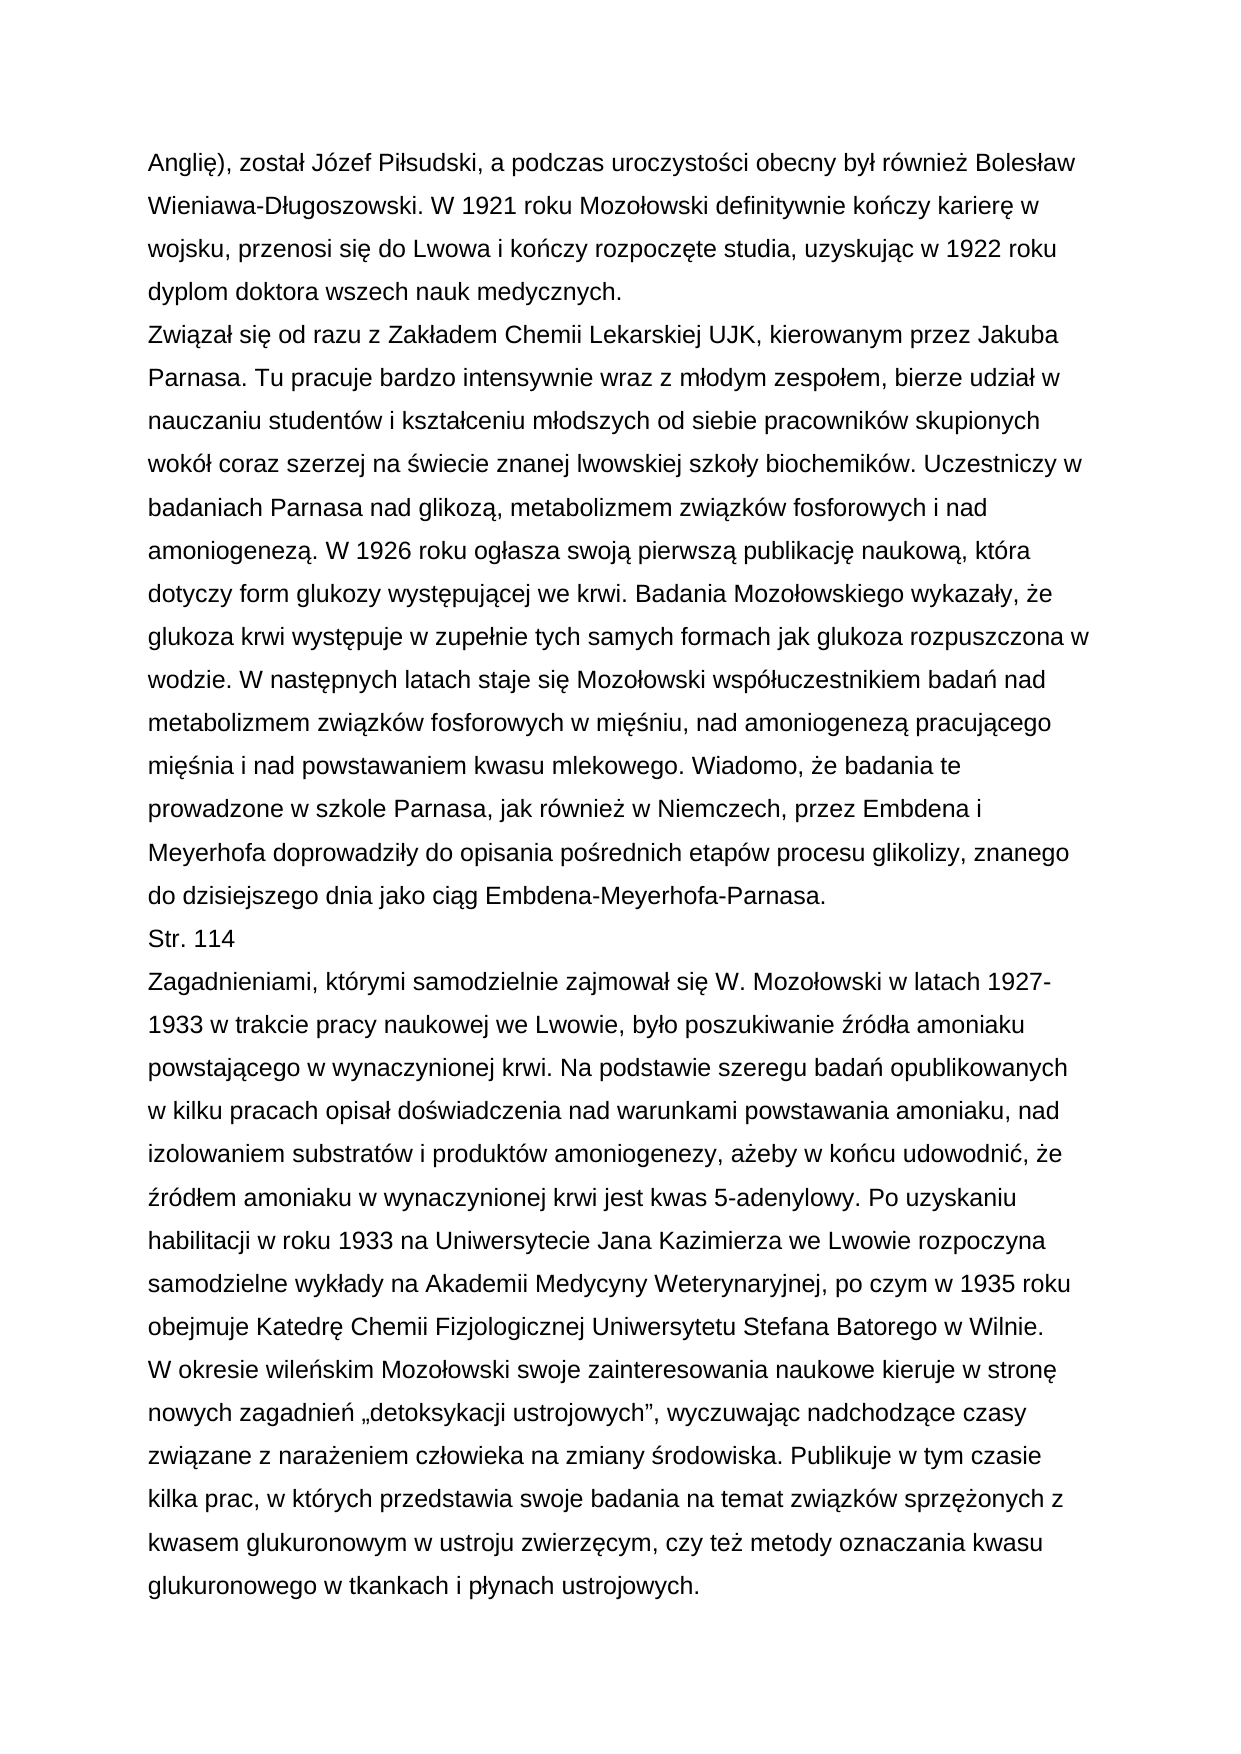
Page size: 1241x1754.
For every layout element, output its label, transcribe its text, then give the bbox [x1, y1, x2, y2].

text Str. 114 [148, 924, 1093, 953]
text Anglię), został Józef Piłsudski, a podczas uroczystości obecny był również Bolesław Wieniawa-Długoszowski. W 1921 roku Mozołowski definitywnie kończy karierę w wojsku, przenosi się do Lwowa i kończy rozpoczęte studia, uzyskując w 1922 roku dyplom doktora wszech nauk medycznych. [148, 148, 1093, 306]
text Zagadnieniami, którymi samodzielnie zajmował się W. Mozołowski w latach 1927-1933 w trakcie pracy naukowej we Lwowie, było poszukiwanie źródła amoniaku powstającego w wynaczynionej krwi. Na podstawie szeregu badań opublikowanych w kilku pracach opisał doświadczenia nad warunkami powstawania amoniaku, nad izolowaniem substratów i produktów amoniogenezy, ażeby w końcu udowodnić, że źródłem amoniaku w wynaczynionej krwi jest kwas 5-adenylowy. Po uzyskaniu habilitacji w roku 1933 na Uniwersytecie Jana Kazimierza we Lwowie rozpoczyna samodzielne wykłady na Akademii Medycyny Weterynaryjnej, po czym w 1935 roku obejmuje Katedrę Chemii Fizjologicznej Uniwersytetu Stefana Batorego w Wilnie. [148, 967, 1093, 1341]
text Związał się od razu z Zakładem Chemii Lekarskiej UJK, kierowanym przez Jakuba Parnasa. Tu pracuje bardzo intensywnie wraz z młodym zespołem, bierze udział w nauczaniu studentów i kształceniu młodszych od siebie pracowników skupionych wokół coraz szerzej na świecie znanej lwowskiej szkoły biochemików. Uczestniczy w badaniach Parnasa nad glikozą, metabolizmem związków fosforowych i nad amoniogenezą. W 1926 roku ogłasza swoją pierwszą publikację naukową, która dotyczy form glukozy występującej we krwi. Badania Mozołowskiego wykazały, że glukoza krwi występuje w zupełnie tych samych formach jak glukoza rozpuszczona w wodzie. W następnych latach staje się Mozołowski współuczestnikiem badań nad metabolizmem związków fosforowych w mięśniu, nad amoniogenezą pracującego mięśnia i nad powstawaniem kwasu mlekowego. Wiadomo, że badania te prowadzone w szkole Parnasa, jak również w Niemczech, przez Embdena i Meyerhofa doprowadziły do opisania pośrednich etapów procesu glikolizy, znanego do dzisiejszego dnia jako ciąg Embdena-Meyerhofa-Parnasa. [148, 320, 1093, 909]
text W okresie wileńskim Mozołowski swoje zainteresowania naukowe kieruje w stronę nowych zagadnień „detoksykacji ustrojowych”, wyczuwając nadchodzące czasy związane z narażeniem człowieka na zmiany środowiska. Publikuje w tym czasie kilka prac, w których przedstawia swoje badania na temat związków sprzężonych z kwasem glukuronowym w ustroju zwierzęcym, czy też metody oznaczania kwasu glukuronowego w tkankach i płynach ustrojowych. [148, 1355, 1093, 1599]
